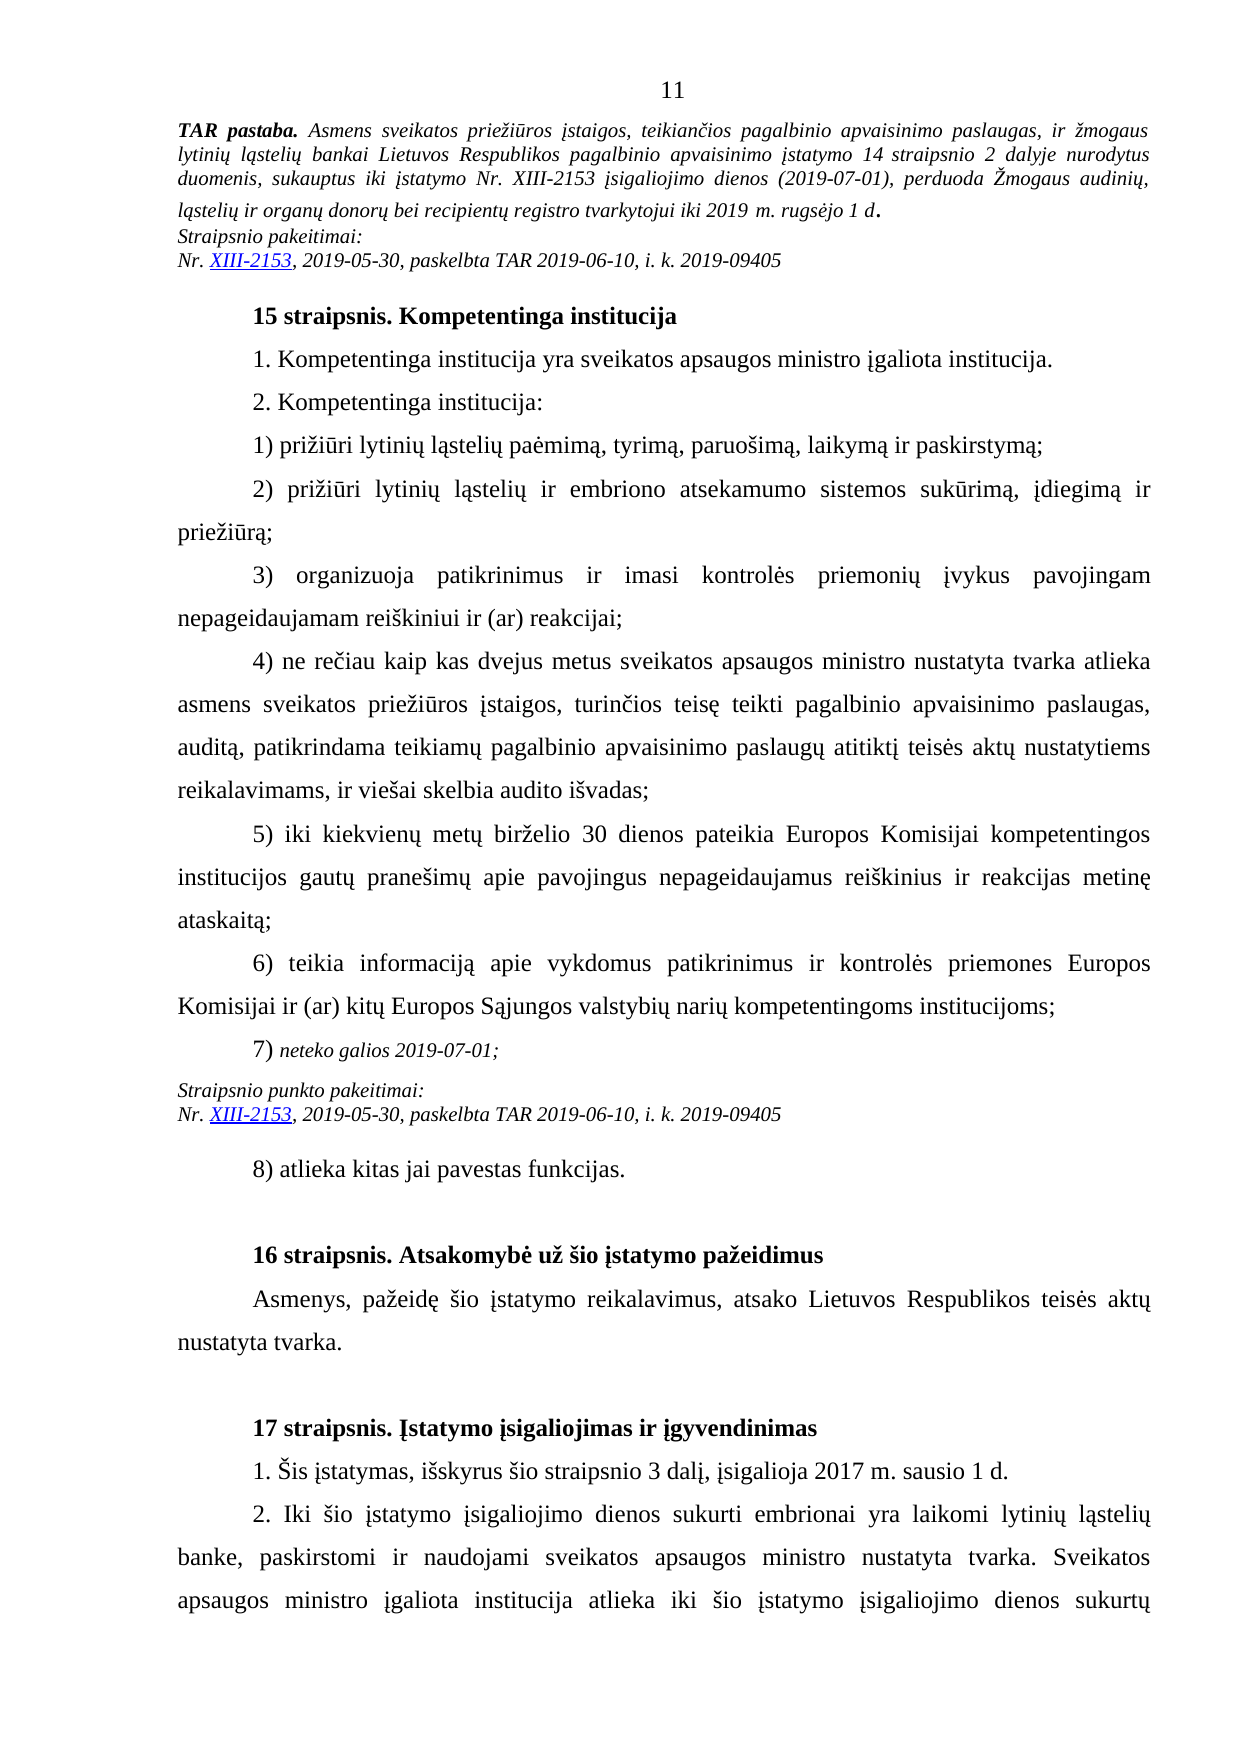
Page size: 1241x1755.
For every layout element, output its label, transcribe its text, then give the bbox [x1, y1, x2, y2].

text 1. Šis įstatymas, išskyrus šio straipsnio 3 dalį, įsigalioja 2017 m. sausio 1 d. [177, 1456, 1152, 1485]
text Nr. XIII-2153, 2019-05-30, paskelbta TAR 2019-06-10, i. k. 2019-09405 [177, 1102, 1152, 1126]
text 8) atlieka kitas jai pavestas funkcijas. [177, 1154, 1152, 1183]
text 4) ne rečiau kaip kas dvejus metus sveikatos apsaugos ministro nustatyta tvarka atlieka asmens sveikatos priežiūros įstaigos, turinčios teisę teikti pagalbinio apvaisinimo paslaugas, auditą, patikrindama teikiamų pagalbinio apvaisinimo paslaugų atitiktį teisės aktų nustatytiems reikalavimams, ir viešai skelbia audito išvadas; [177, 646, 1152, 804]
text 16 straipsnis. Atsakomybė už šio įstatymo pažeidimus [177, 1241, 1152, 1269]
text 17 straipsnis. Įstatymo įsigaliojimas ir įgyvendinimas [177, 1413, 1152, 1442]
text Nr. XIII-2153, 2019-05-30, paskelbta TAR 2019-06-10, i. k. 2019-09405 [177, 248, 1152, 272]
text TAR pastaba. Asmens sveikatos priežiūros įstaigos, teikiančios pagalbinio apvaisinimo paslaugas, ir žmogaus lytinių ląstelių bankai Lietuvos Respublikos pagalbinio apvaisinimo įstatymo 14 straipsnio 2 dalyje nurodytus duomenis, sukauptus iki įstatymo Nr. XIII-2153 įsigaliojimo dienos (2019-07-01), perduoda Žmogaus audinių, ląstelių ir organų donorų bei recipientų registro tvarkytojui iki 2019 m. rugsėjo 1 d. [177, 118, 1152, 224]
text Asmenys, pažeidę šio įstatymo reikalavimus, atsako Lietuvos Respublikos teisės aktų nustatyta tvarka. [177, 1284, 1152, 1356]
text 6) teikia informaciją apie vykdomus patikrinimus ir kontrolės priemones Europos Komisijai ir (ar) kitų Europos Sąjungos valstybių narių kompetentingoms institucijoms; [177, 948, 1152, 1020]
text 2. Kompetentinga institucija: [177, 387, 1152, 416]
text 1) prižiūri lytinių ląstelių paėmimą, tyrimą, paruošimą, laikymą ir paskirstymą; [177, 431, 1152, 459]
text 2) prižiūri lytinių ląstelių ir embriono atsekamumo sistemos sukūrimą, įdiegimą ir priežiūrą; [177, 474, 1152, 546]
text 5) iki kiekvienų metų birželio 30 dienos pateikia Europos Komisijai kompetentingos institucijos gautų pranešimų apie pavojingus nepageidaujamus reiškinius ir reakcijas metinę ataskaitą; [177, 819, 1152, 934]
text Straipsnio punkto pakeitimai: [177, 1077, 1152, 1102]
text Straipsnio pakeitimai: [177, 224, 1152, 248]
text 2. Iki šio įstatymo įsigaliojimo dienos sukurti embrionai yra laikomi lytinių ląstelių banke, paskirstomi ir naudojami sveikatos apsaugos ministro nustatyta tvarka. Sveikatos apsaugos ministro įgaliota institucija atlieka iki šio įstatymo įsigaliojimo dienos sukurtų [177, 1499, 1152, 1614]
text 7) neteko galios 2019-07-01; [177, 1034, 1152, 1063]
text 1. Kompetentinga institucija yra sveikatos apsaugos ministro įgaliota institucija. [177, 344, 1152, 373]
text 3) organizuoja patikrinimus ir imasi kontrolės priemonių įvykus pavojingam nepageidaujamam reiškiniui ir (ar) reakcijai; [177, 560, 1152, 632]
text 15 straipsnis. Kompetentinga institucija [177, 301, 1152, 330]
